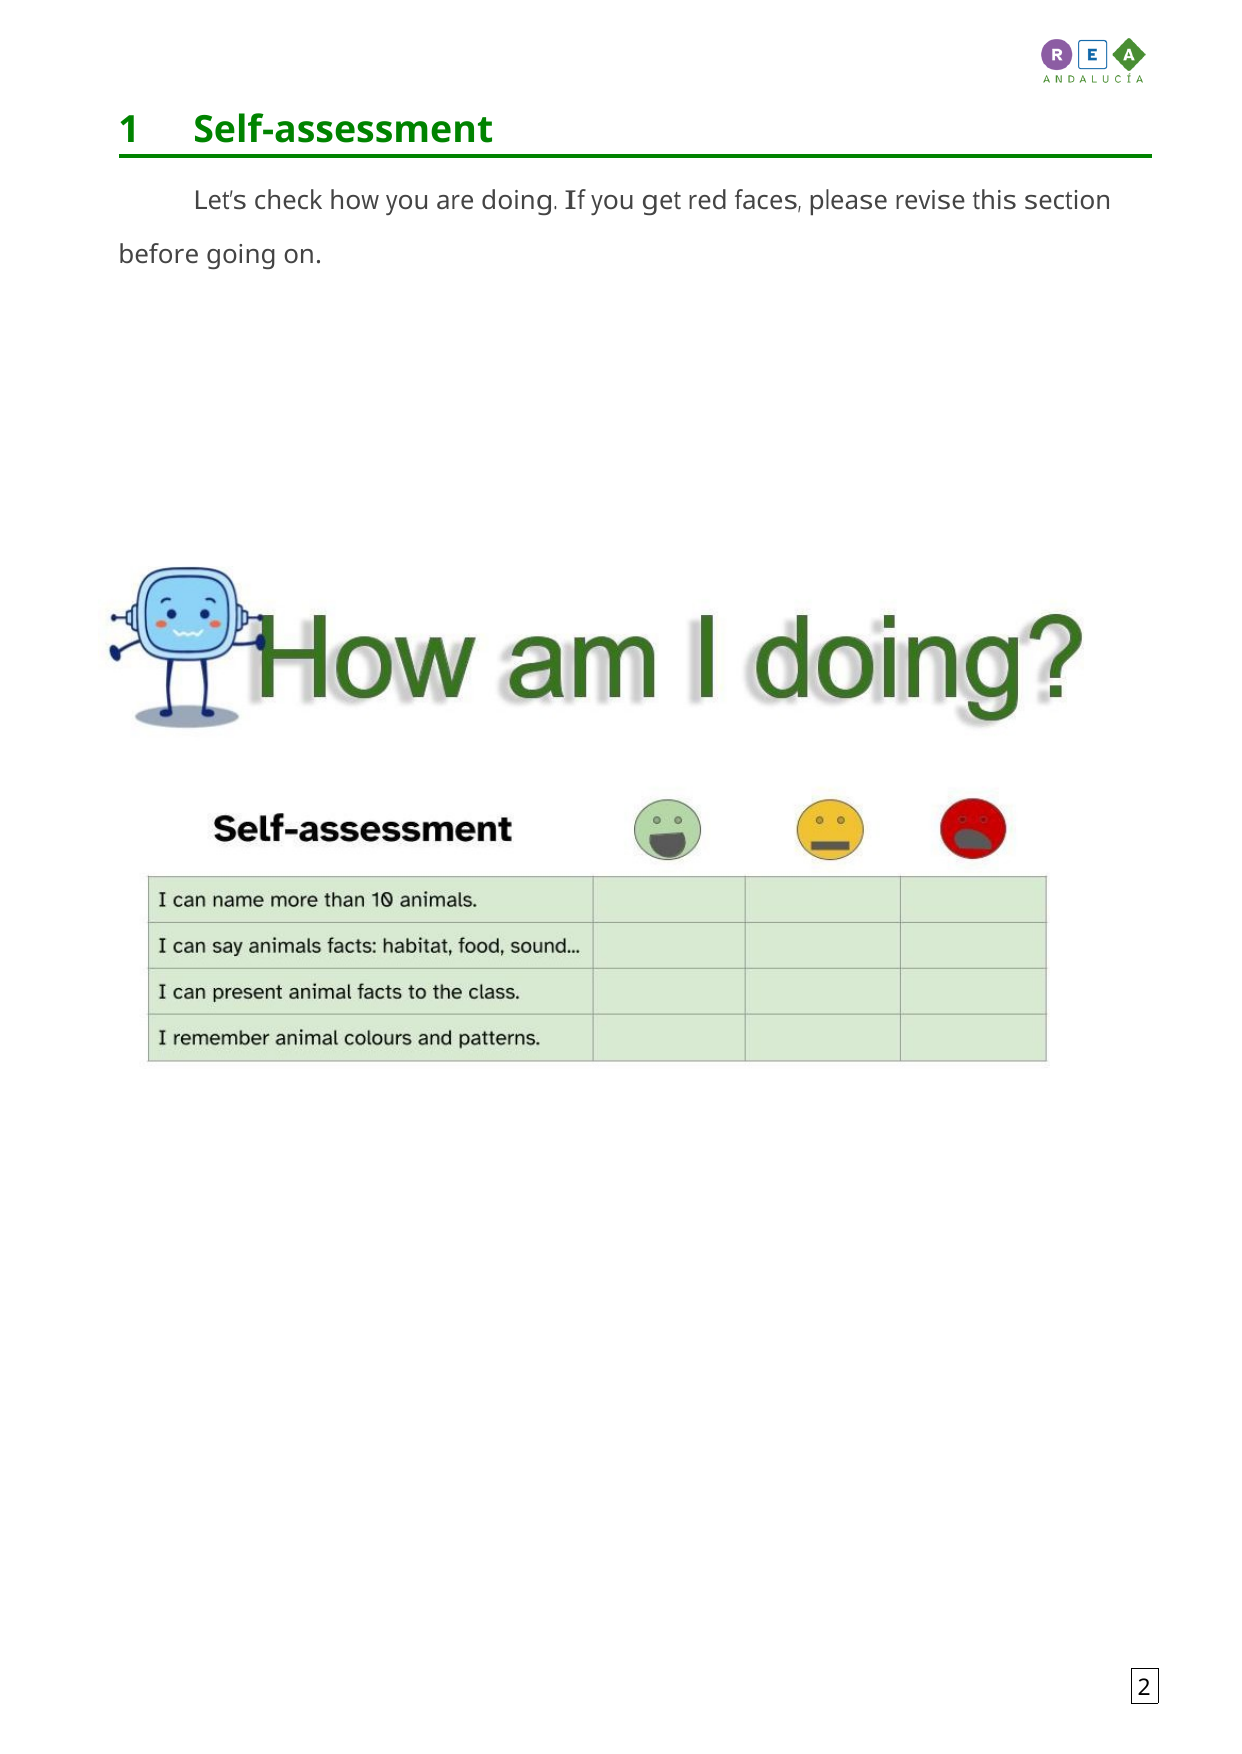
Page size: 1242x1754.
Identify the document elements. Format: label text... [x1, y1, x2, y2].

text 1 Self-assessment [118, 102, 1164, 153]
picture [1036, 33, 1150, 88]
picture [97, 566, 1085, 1069]
text Let’s check how you are doing. If you get red faces, please revise this section before going on. [118, 182, 1143, 271]
